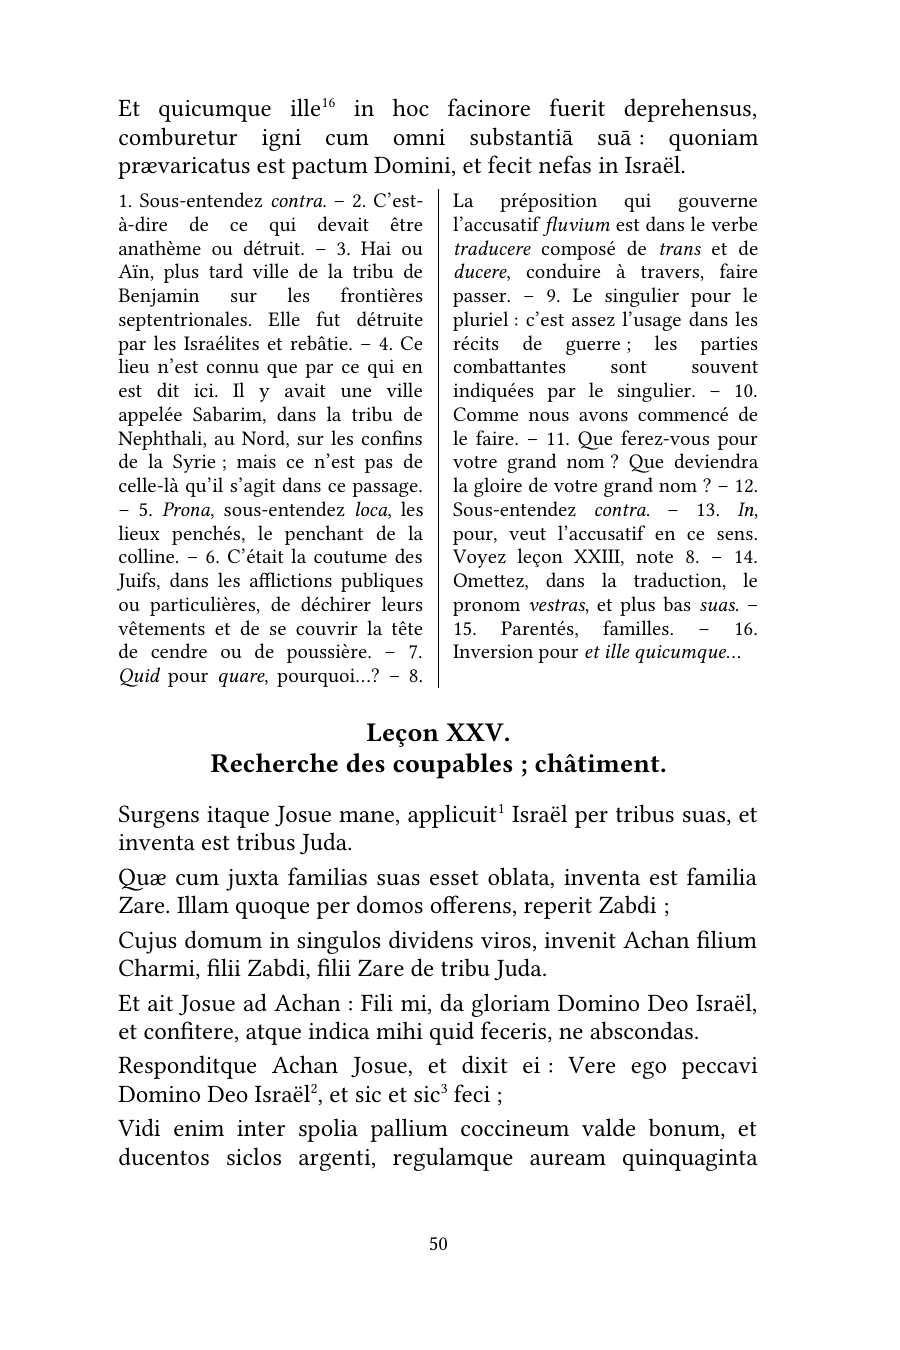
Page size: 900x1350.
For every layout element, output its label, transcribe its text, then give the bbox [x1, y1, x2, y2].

text Responditque Achan Josue, et dixit ei : Vere ego peccavi Domino Deo Israël2, et sic et sic3 feci ; [118, 1051, 758, 1108]
text Et ait Josue ad Achan : Fili mi, da gloriam Domino Deo Israël, et confitere, atque indica mihi quid feceris, ne abscondas. [118, 988, 758, 1046]
text La préposition qui gouverne l’accusatif fluvium est dans le verbe traducere composé de trans et de ducere, conduire à travers, faire passer. – 9. Le singulier pour le pluriel : c’est assez l’usage dans les récits de guerre ; les parties combattantes sont souvent indiquées par le singulier. – 10. Comme nous avons commencé de le faire. – 11. Que ferez-vous pour votre grand nom ? Que deviendra la gloire de votre grand nom ? – 12. Sous-entendez contra. – 13. In, pour, veut l’accusatif en ce sens. Voyez leçon XXIII, note 8. – 14. Omettez, dans la traduction, le pronom vestras, et plus bas suas. – 15. Parentés, familles. – 16. Inversion pour et ille quicumque… [453, 189, 758, 664]
text 1. Sous-entendez contra. – 2. C’est-à-dire de ce qui devait être anathème ou détruit. – 3. Hai ou Aïn, plus tard ville de la tribu de Benjamin sur les frontières septentrionales. Elle fut détruite par les Israélites et rebâtie. – 4. Ce lieu n’est connu que par ce qui en est dit ici. Il y avait une ville appelée Sabarim, dans la tribu de Nephthali, au Nord, sur les confins de la Syrie ; mais ce n’est pas de celle-là qu’il s’agit dans ce passage. – 5. Prona, sous-entendez loca, les lieux penchés, le penchant de la colline. – 6. C’était la coutume des Juifs, dans les afflictions publiques ou particulières, de déchirer leurs vêtements et de se couvrir la tête de cendre ou de poussière. – 7. Quid pour quare, pourquoi…? – 8. [118, 189, 423, 688]
text Quæ cum juxta familias suas esset oblata, inventa est familia Zare. Illam quoque per domos offerens, reperit Zabdi ; [118, 863, 758, 920]
text Vidi enim inter spolia pallium coccineum valde bonum, et ducentos siclos argenti, regulamque auream quinquaginta [118, 1114, 758, 1171]
text Leçon XXV. Recherche des coupables ; châtiment. [118, 717, 758, 779]
text Et quicumque ille16 in hoc facinore fuerit deprehensus, comburetur igni cum omni substantiā suā : quoniam prævaricatus est pactum Domini, et fecit nefas in Israël. [118, 94, 758, 180]
text Surgens itaque Josue mane, applicuit1 Israël per tribus suas, et inventa est tribus Juda. [118, 800, 758, 857]
text Cujus domum in singulos dividens viros, invenit Achan filium Charmi, filii Zabdi, filii Zare de tribu Juda. [118, 926, 758, 983]
